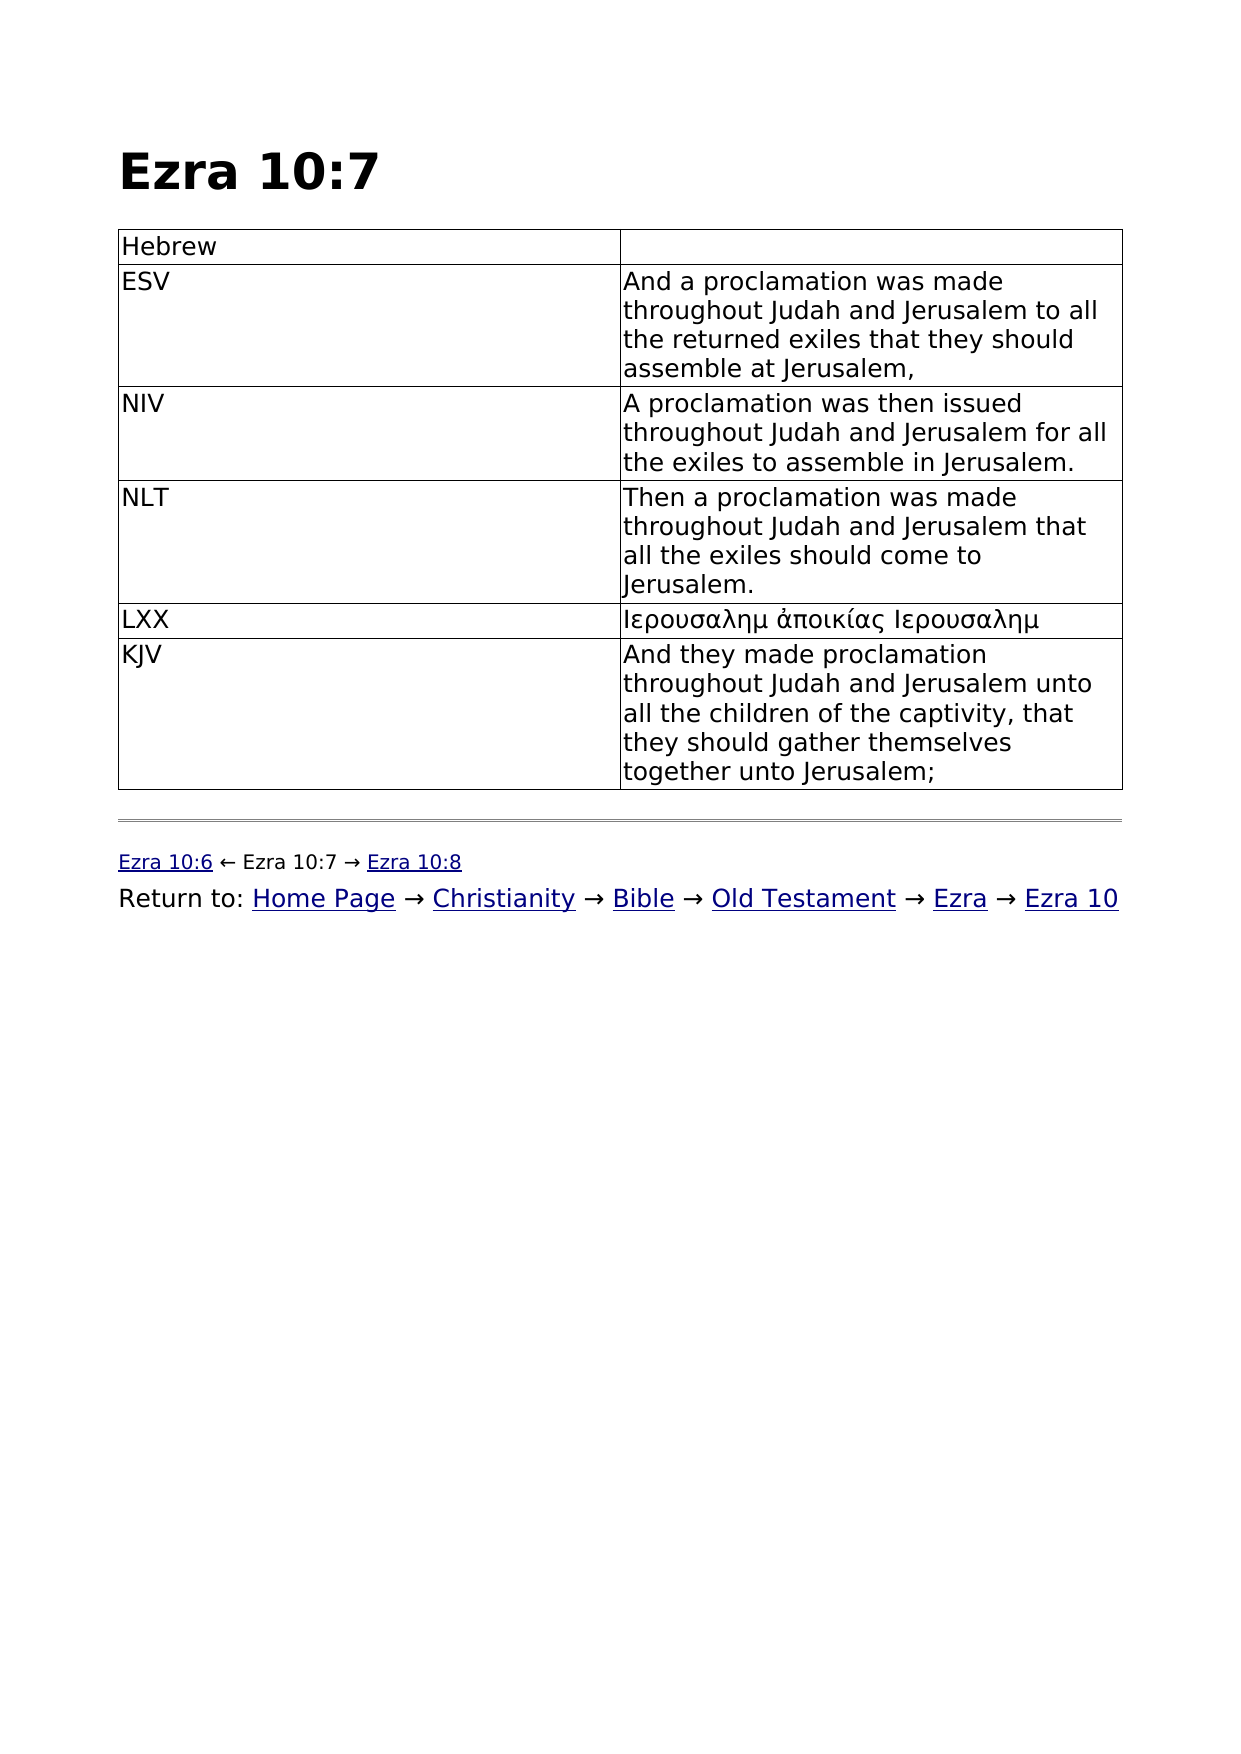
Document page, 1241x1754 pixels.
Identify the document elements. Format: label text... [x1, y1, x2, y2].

table_cell ESV [119, 265, 620, 386]
text Return to: Home Page → Christianity → Bible → Old Testament → Ezra → Ezra 10 [118, 884, 1122, 914]
table_cell LXX [119, 604, 620, 637]
table_cell A proclamation was then issued throughout Judah and Jerusalem for all the exiles to assemble in Jerusalem. [621, 387, 1122, 480]
table_cell Ιερουσαλημ ἀποικίας Ιερουσαλημ [621, 604, 1122, 637]
table_cell NIV [119, 387, 620, 480]
table_header Hebrew [119, 230, 620, 264]
text Ezra 10:6 ← Ezra 10:7 → Ezra 10:8 [118, 851, 1122, 884]
table_cell KJV [119, 639, 620, 789]
table_cell NLT [119, 481, 620, 602]
table_header [621, 230, 1122, 264]
subtitle Ezra 10:7 [118, 143, 1122, 201]
table_cell Then a proclamation was made throughout Judah and Jerusalem that all the exiles should come to Jerusalem. [621, 481, 1122, 602]
table_cell And they made proclamation throughout Judah and Jerusalem unto all the children of the captivity, that they should gather themselves together unto Jerusalem; [621, 639, 1122, 789]
table_cell And a proclamation was made throughout Judah and Jerusalem to all the returned exiles that they should assemble at Jerusalem, [621, 265, 1122, 386]
